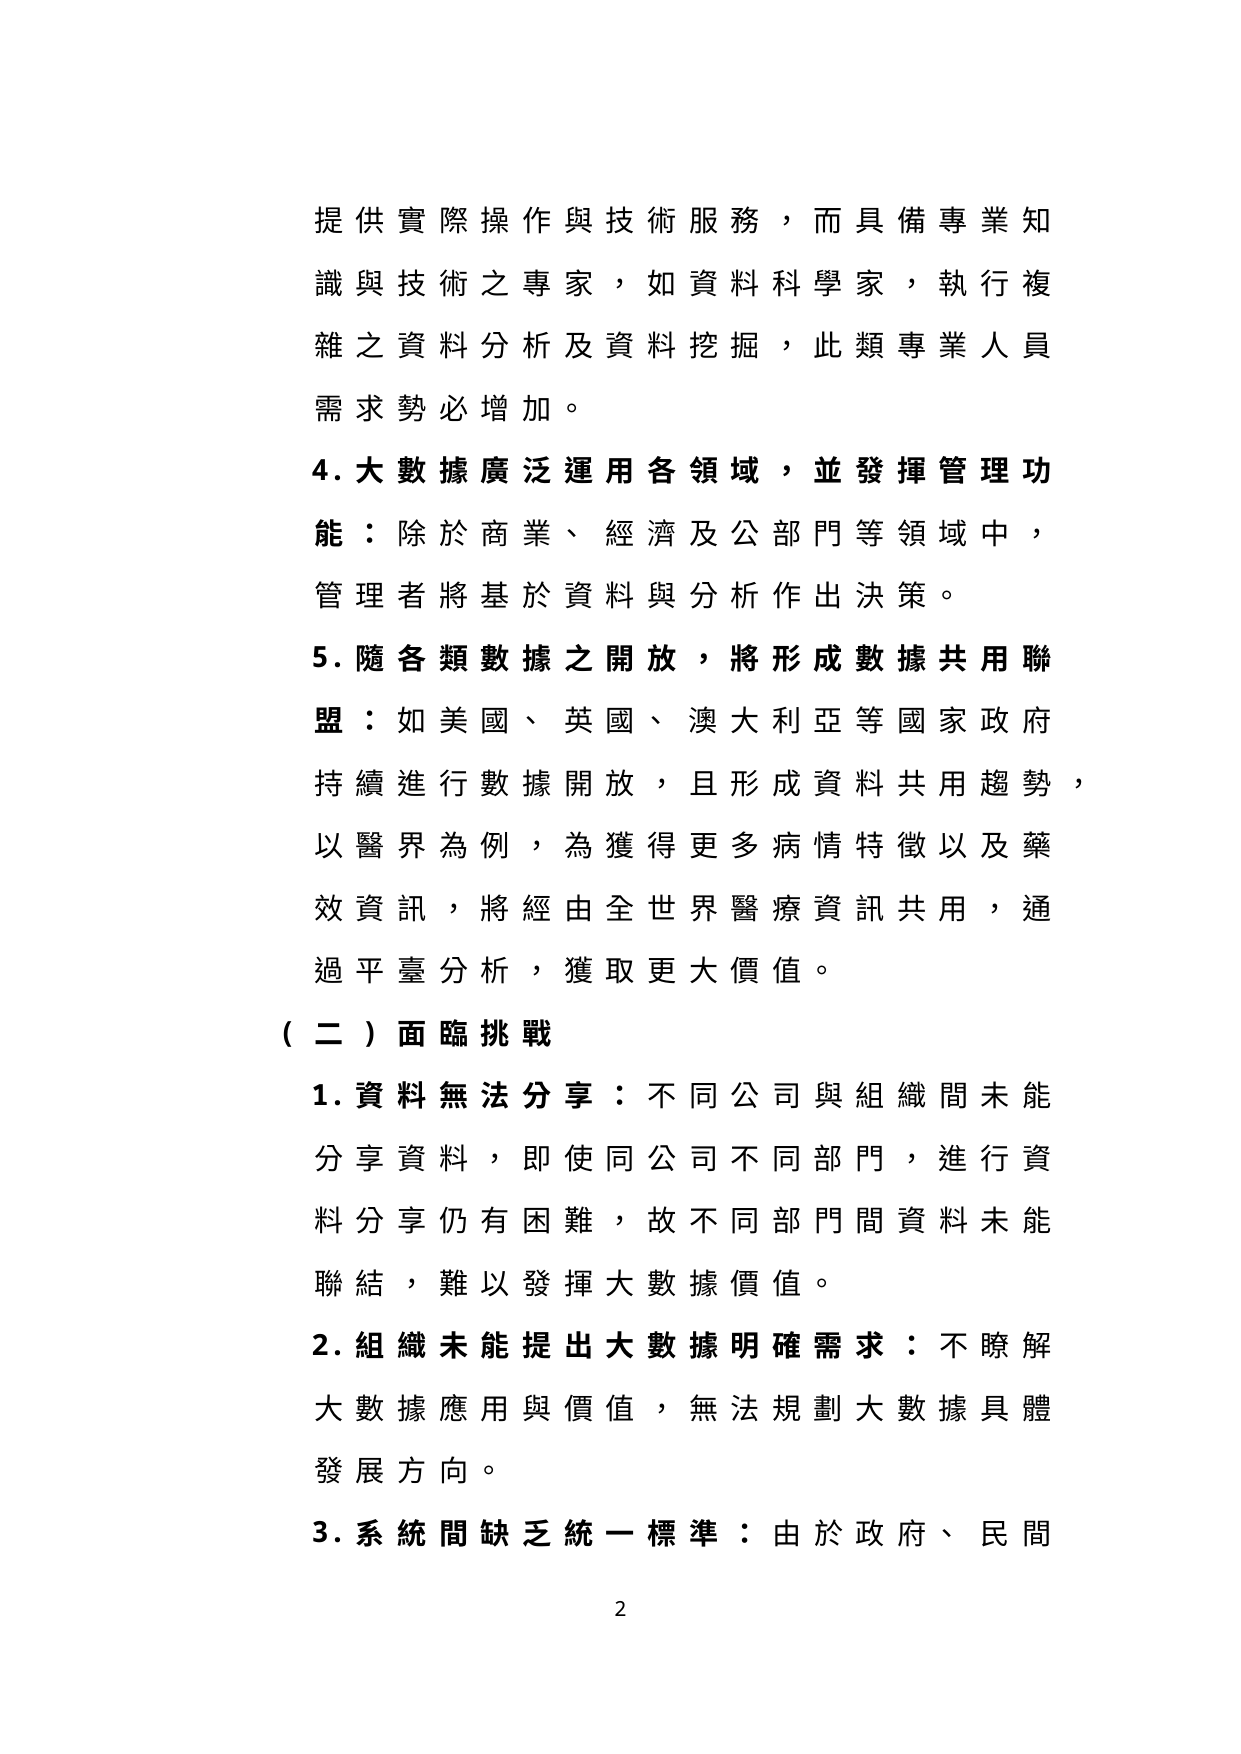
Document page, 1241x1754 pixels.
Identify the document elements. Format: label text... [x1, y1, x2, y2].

text 提供實際操作與技術服務，而具備專業知識與技術之專家，如資料科學家，執行複雜之資料分析及資料挖掘，此類專業人員需求勢必增加。 [271, 177, 1058, 427]
text (二)面臨挑戰 [242, 990, 1058, 1052]
text 3.系統間缺乏統一標準：由於政府、民間 [271, 1490, 1058, 1552]
text 1.資料無法分享：不同公司與組織間未能分享資料，即使同公司不同部門，進行資料分享仍有困難，故不同部門間資料未能聯結，難以發揮大數據價值。 [271, 1052, 1058, 1302]
text 4.大數據廣泛運用各領域，並發揮管理功能：除於商業、經濟及公部門等領域中，管理者將基於資料與分析作出決策。 [271, 427, 1058, 615]
text 5.隨各類數據之開放，將形成數據共用聯盟：如美國、英國、澳大利亞等國家政府持續進行數據開放，且形成資料共用趨勢，以醫界為例，為獲得更多病情特徵以及藥效資訊，將經由全世界醫療資訊共用，通過平臺分析，獲取更大價值。 [271, 615, 1058, 990]
text 2.組織未能提出大數據明確需求：不瞭解大數據應用與價值，無法規劃大數據具體發展方向。 [271, 1302, 1058, 1490]
